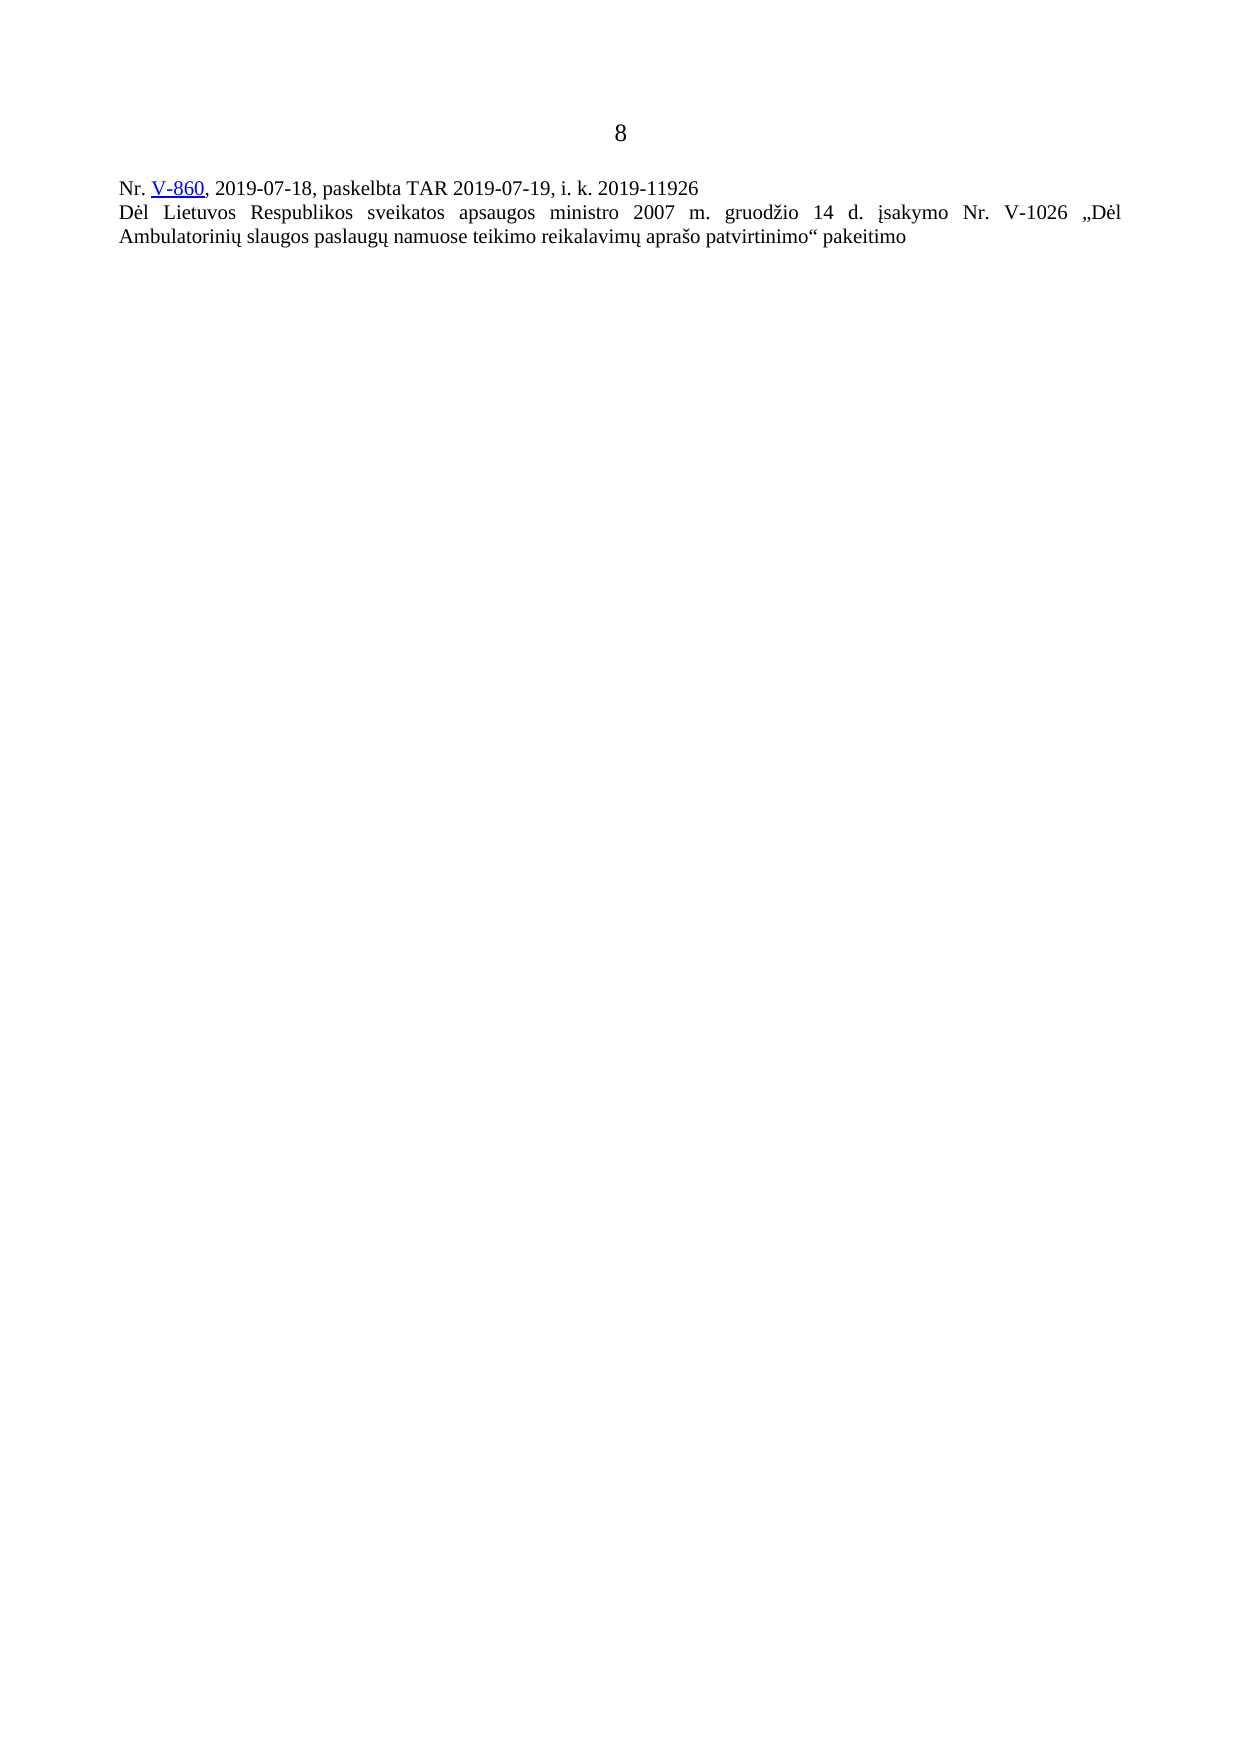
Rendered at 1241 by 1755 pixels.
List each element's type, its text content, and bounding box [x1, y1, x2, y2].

text Dėl Lietuvos Respublikos sveikatos apsaugos ministro 2007 m. gruodžio 14 d. įsakymo Nr. V-1026 „Dėl Ambulatorinių slaugos paslaugų namuose teikimo reikalavimų aprašo patvirtinimo“ pakeitimo [119, 200, 1122, 248]
text Nr. V-860, 2019-07-18, paskelbta TAR 2019-07-19, i. k. 2019-11926 [119, 176, 1122, 200]
